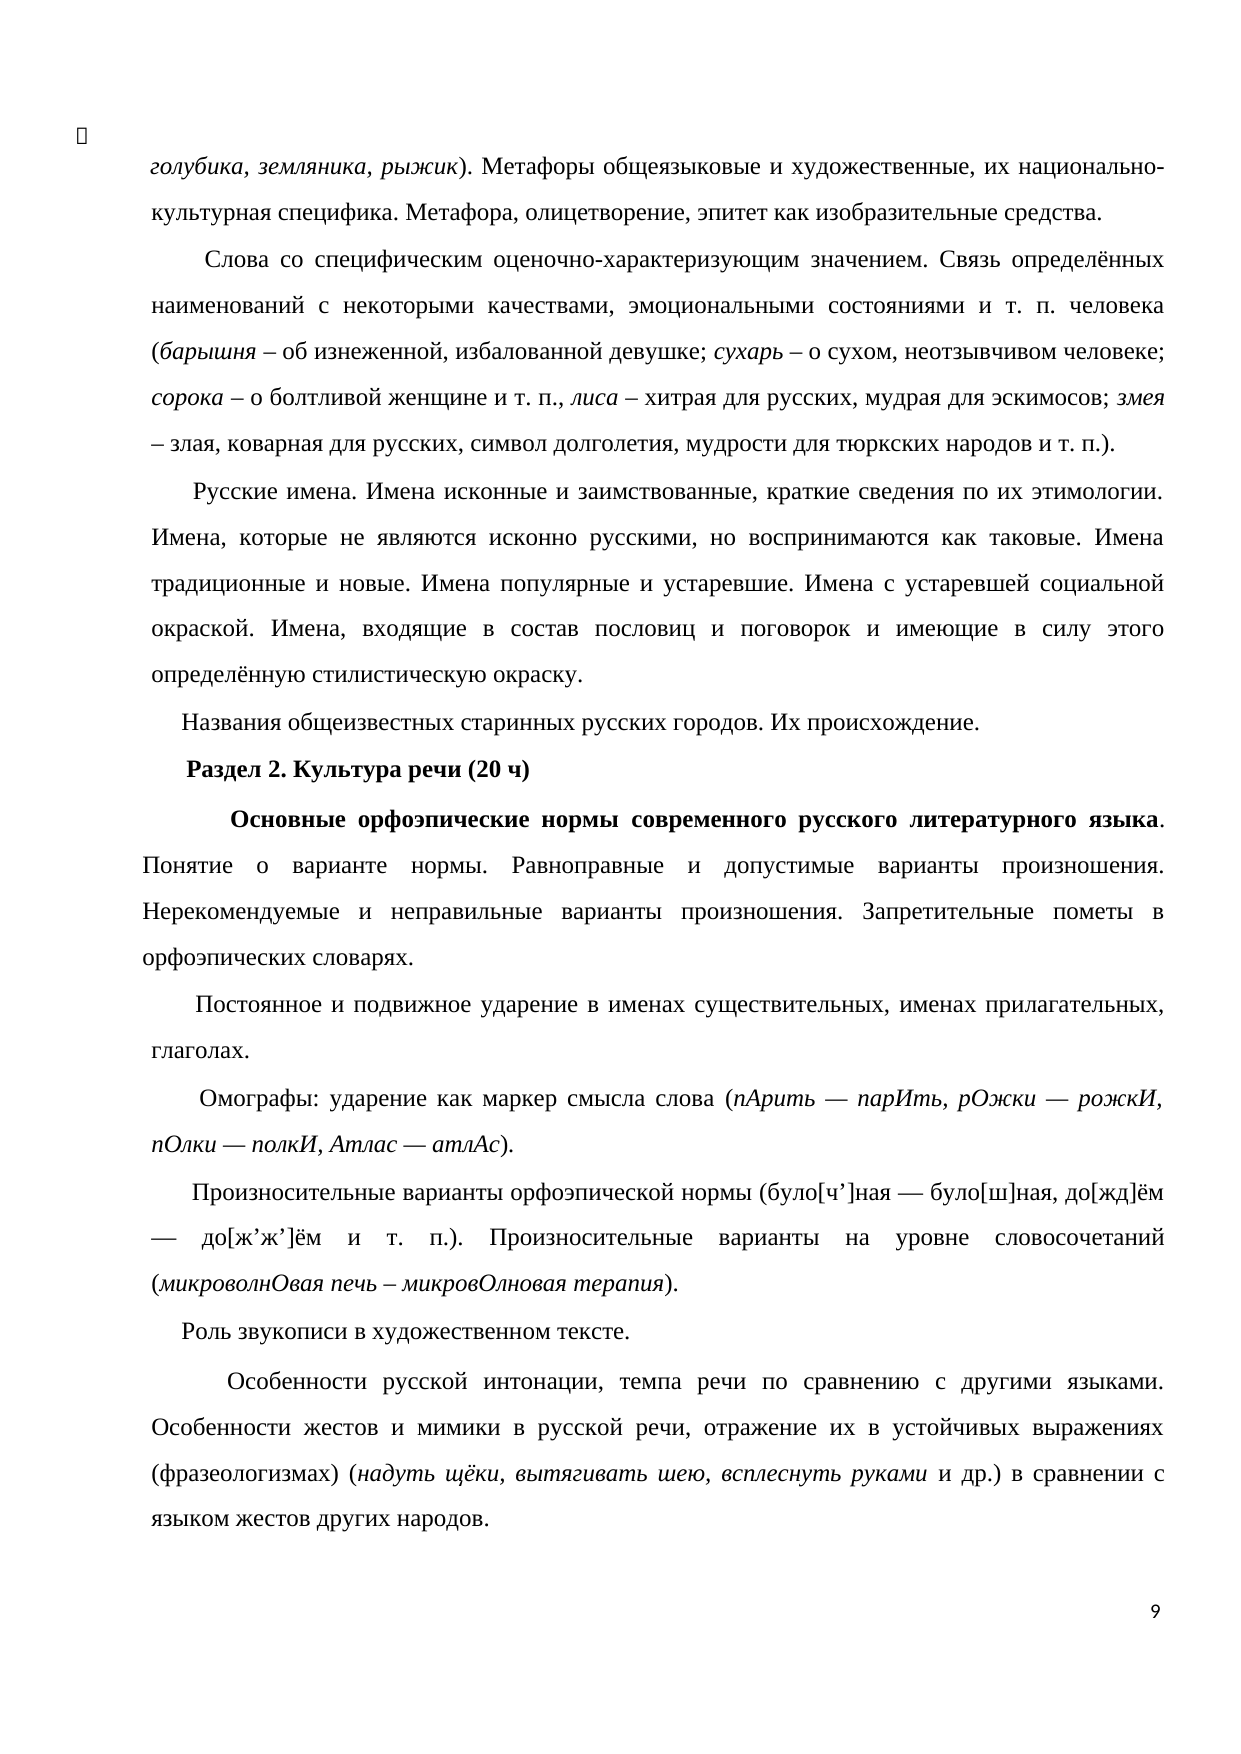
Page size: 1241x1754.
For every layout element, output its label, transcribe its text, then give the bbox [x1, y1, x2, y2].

text Произносительные варианты орфоэпической нормы (було[ч’]ная — було[ш]ная, до[жд]ём — до[ж’ж’]ём и т. п.). Произносительные варианты на уровне словосочетаний (микроволнОвая печь – микровОлновая терапия). [150, 1177, 1165, 1297]
text Постоянное и подвижное ударение в именах существительных, именах прилагательных, глаголах. [150, 989, 1165, 1064]
text Омографы: ударение как маркер смысла слова (пАрить — парИть, рОжки — рожкИ, пОлки — полкИ, Атлас — атлАс). [150, 1083, 1165, 1158]
text Роль звукописи в художественном тексте. [150, 1316, 1165, 1344]
text Русские имена. Имена исконные и заимствованные, краткие сведения по их этимологии. Имена, которые не являются исконно русскими, но воспринимаются как таковые. Имена традиционные и новые. Имена популярные и устаревшие. Имена с устаревшей социальной окраской. Имена, входящие в состав пословиц и поговорок и имеющие в силу этого определённую стилистическую окраску. [150, 476, 1165, 688]
subtitle Раздел 2. Культура речи (20 ч) [186, 754, 1091, 783]
text Особенности русской интонации, темпа речи по сравнению с другими языками. Особенности жестов и мимики в русской речи, отражение их в устойчивых выражениях (фразеологизмах) (надуть щёки, вытягивать шею, всплеснуть руками и др.) в сравнении с языком жестов других народов. [150, 1366, 1165, 1532]
text голубика, земляника, рыжик). Метафоры общеязыковые и художественные, их национально-культурная специфика. Метафора, олицетворение, эпитет как изобразительные средства. [150, 151, 1165, 226]
text Названия общеизвестных старинных русских городов. Их происхождение. [150, 707, 1165, 736]
text Слова со специфическим оценочно-характеризующим значением. Связь определённых наименований с некоторыми качествами, эмоциональными состояниями и т. п. человека (барышня – об изнеженной, избалованной девушке; сухарь – о сухом, неотзывчивом человеке; сорока – о болтливой женщине и т. п., лиса – хитрая для русских, мудрая для эскимосов; змея – злая, коварная для русских, символ долголетия, мудрости для тюркских народов и т. п.). [150, 244, 1165, 457]
text Основные орфоэпические нормы современного русского литературного языка. Понятие о варианте нормы. Равноправные и допустимые варианты произношения. Нерекомендуемые и неправильные варианты произношения. Запретительные пометы в орфоэпических словарях. [112, 804, 1165, 971]
